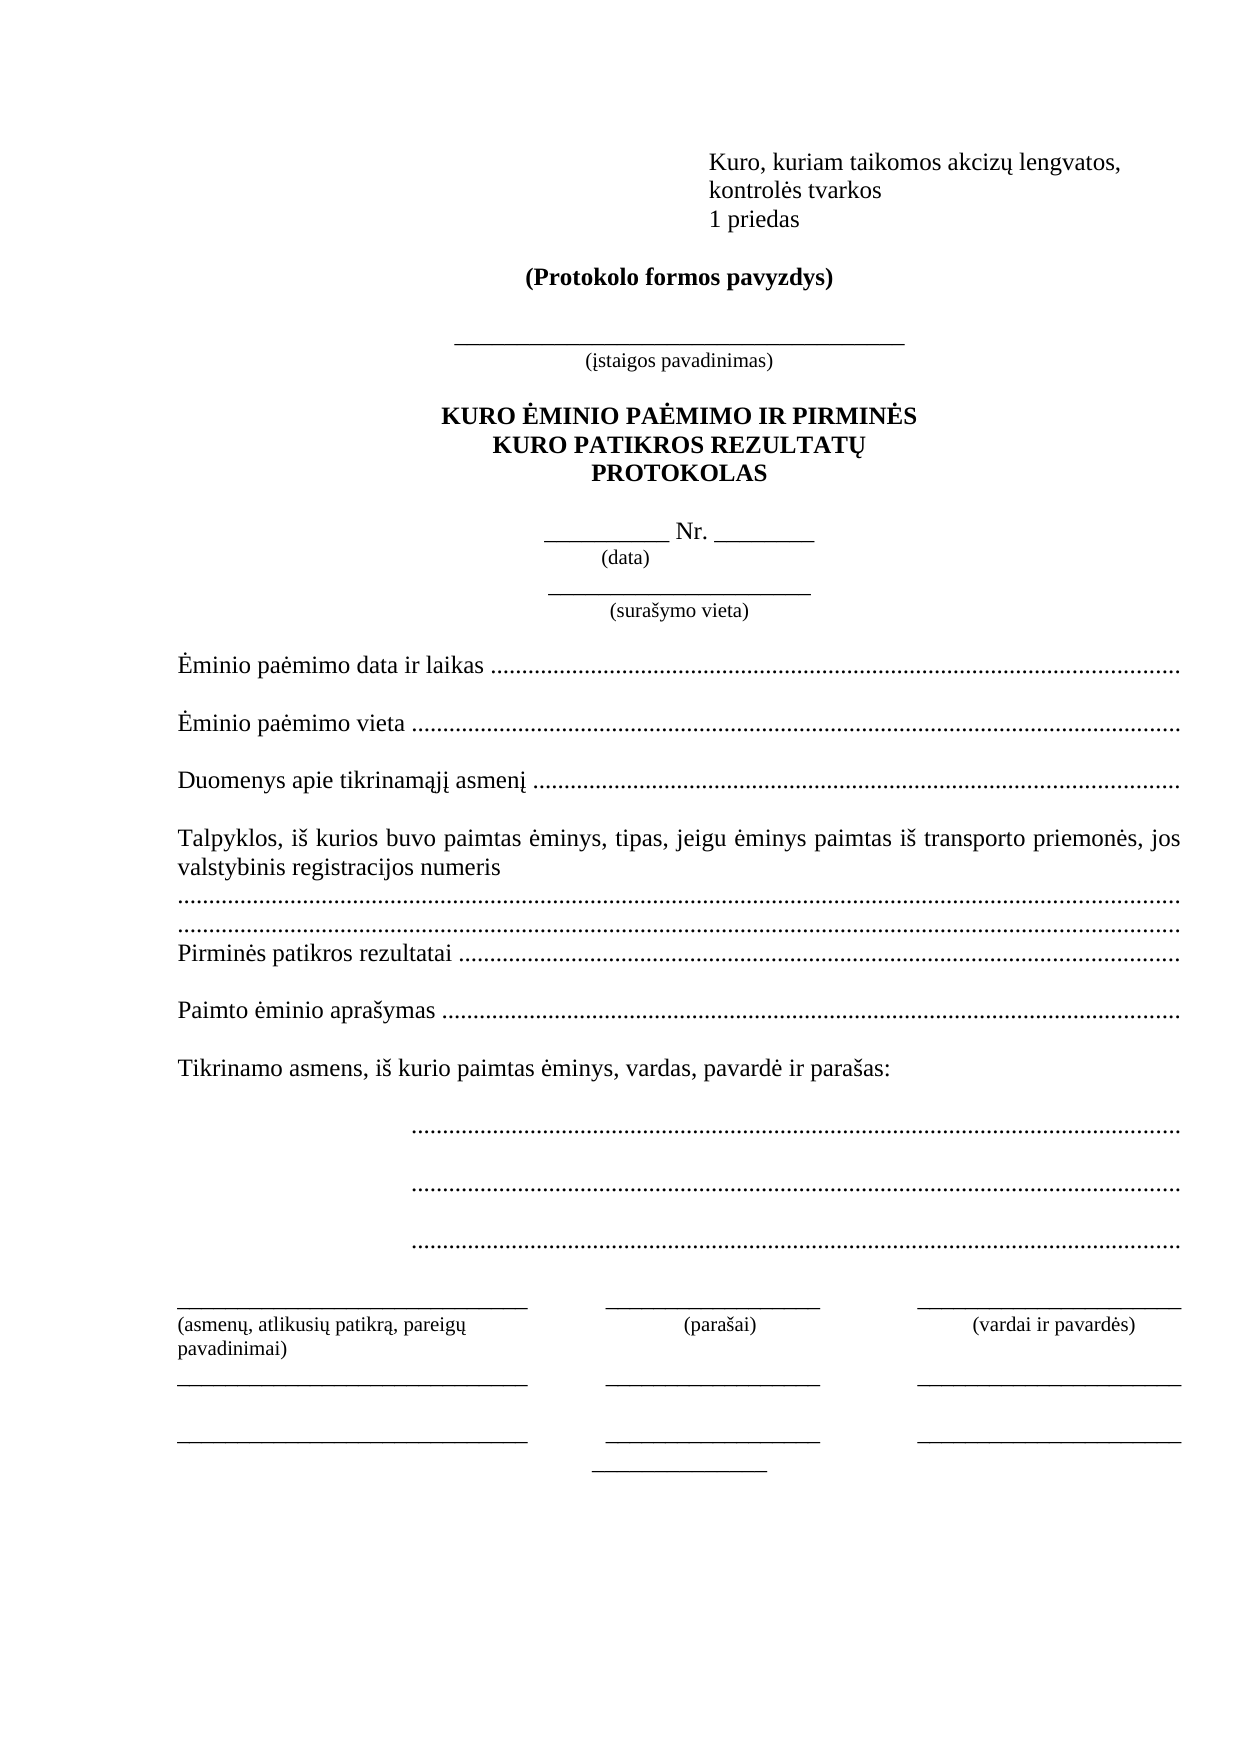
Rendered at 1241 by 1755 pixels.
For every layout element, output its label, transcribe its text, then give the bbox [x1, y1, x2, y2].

text ____________________________________ [177, 319, 1181, 348]
text Ėminio paėmimo data ir laikas [177, 650, 1181, 679]
text Pirminės patikros rezultatai [177, 938, 1181, 967]
text kontrolės tvarkos [177, 176, 1181, 204]
text Tikrinamo asmens, iš kurio paimtas ėminys, vardas, pavardė ir parašas: [177, 1053, 1181, 1082]
text Paimto ėminio aprašymas [177, 995, 1181, 1024]
text Talpyklos, iš kurios buvo paimtas ėminys, tipas, jeigu ėminys paimtas iš transporto priemonės, jos valstybinis registracijos numeris [177, 823, 1181, 880]
text _____________________ [177, 569, 1181, 597]
text (asmenų, atlikusių patikrą, pareigų (parašai) (vardai ir pavardės) [177, 1312, 1181, 1336]
text ______________ [177, 1446, 1181, 1475]
text (įstaigos pavadinimas) [177, 348, 1181, 372]
text (Protokolo formos pavyzdys) [177, 262, 1181, 291]
text (data) [177, 545, 1181, 569]
text Duomenys apie tikrinamąjį asmenį [177, 765, 1181, 794]
text PROTOKOLAS [177, 458, 1181, 487]
text (surašymo vieta) [177, 597, 1181, 622]
text Kuro, kuriam taikomos akcizų lengvatos, [177, 147, 1181, 176]
text Ėminio paėmimo vieta [177, 708, 1181, 737]
text __________ Nr. ________ [177, 516, 1181, 545]
text KURO ĖMINIO PAĖMIMO IR PIRMINĖS [177, 401, 1181, 430]
text KURO PATIKROS REZULTATŲ [177, 430, 1181, 458]
text 1 priedas [177, 204, 1181, 233]
text pavadinimai) [177, 1336, 1181, 1360]
